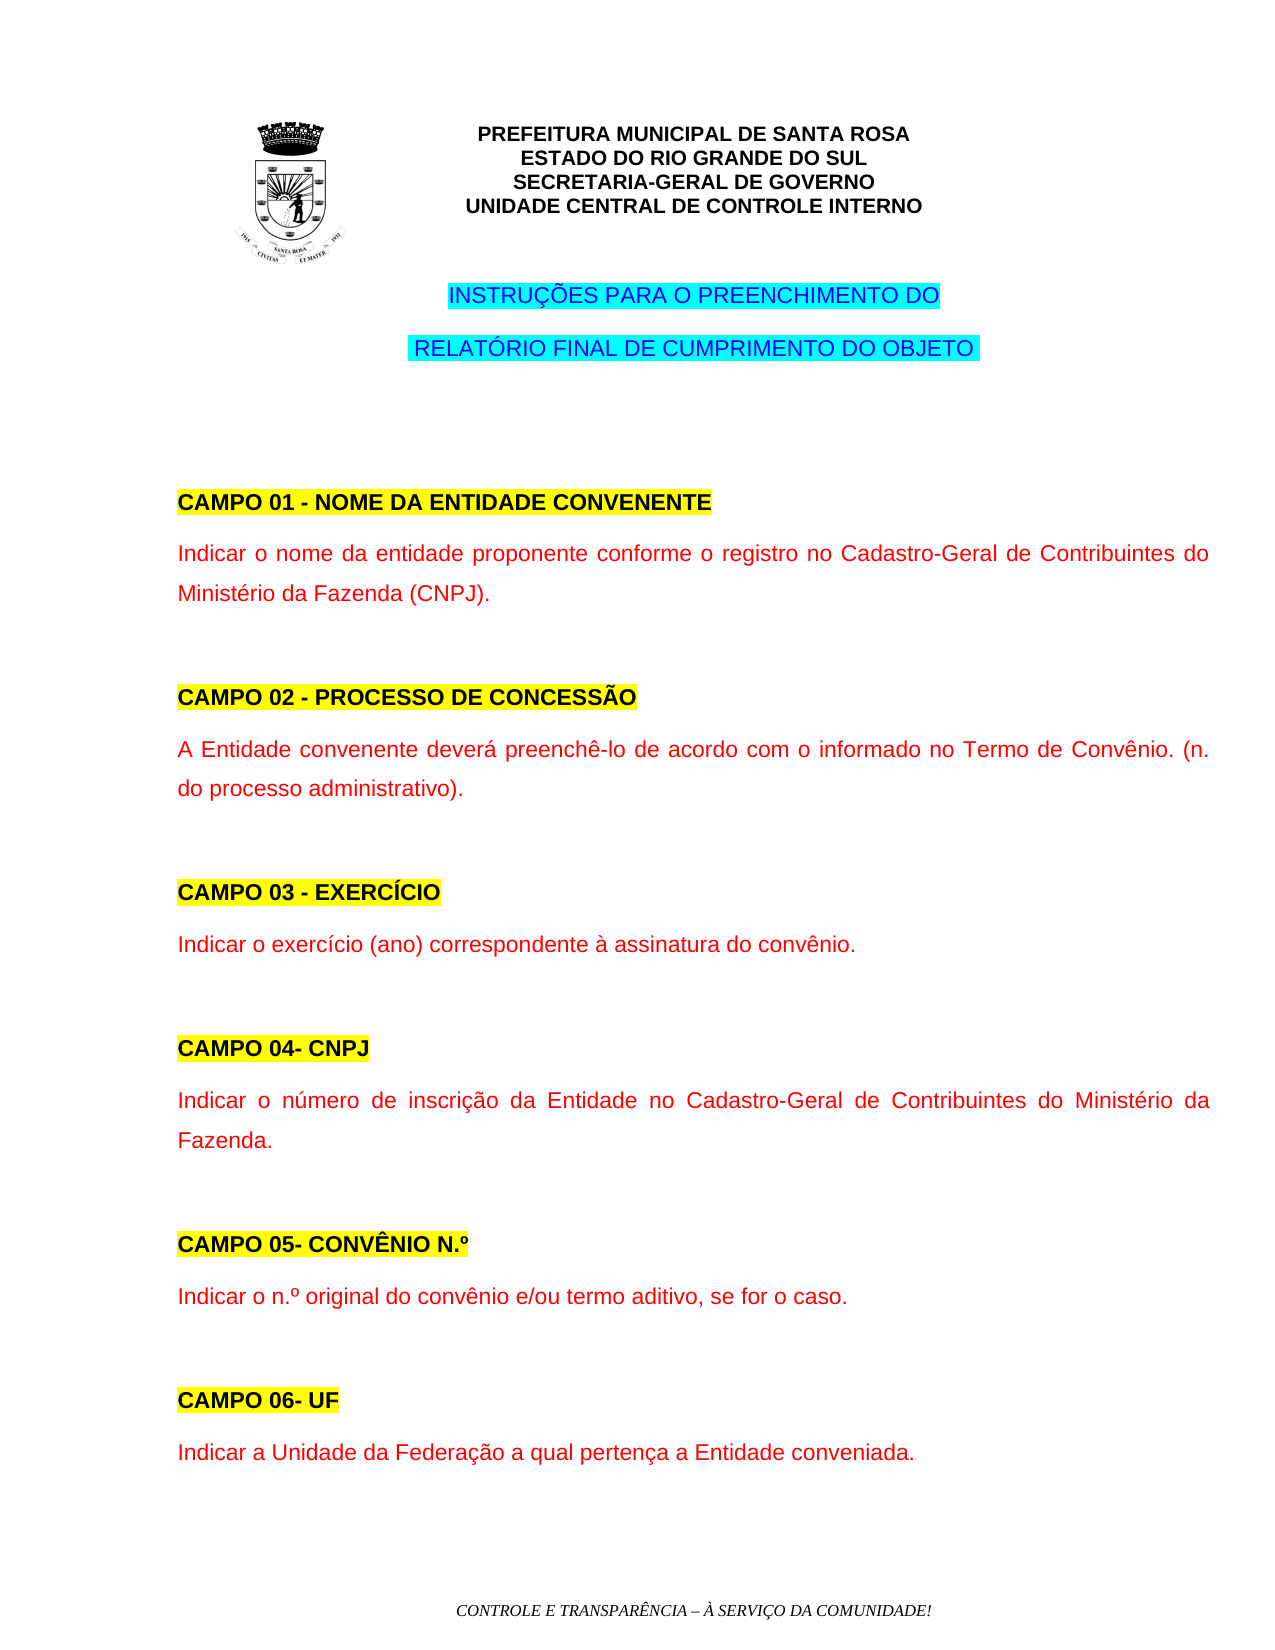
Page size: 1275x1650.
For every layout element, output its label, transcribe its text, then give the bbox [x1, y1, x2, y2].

text PREFEITURA MUNICIPAL DE SANTA ROSA [347, 122, 1211, 146]
text SECRETARIA-GERAL DE GOVERNO [347, 170, 1211, 194]
text CAMPO 03 - EXERCÍCIO [177, 879, 1211, 906]
text CAMPO 02 - PROCESSO DE CONCESSÃO [177, 684, 1211, 710]
text CAMPO 04- CNPJ [177, 1035, 1211, 1062]
text Indicar o número de inscrição da Entidade no Cadastro-Geral de Contribuintes do Ministério da Fazenda. [177, 1087, 1211, 1153]
text CAMPO 05- CONVÊNIO N.º [177, 1231, 1211, 1257]
text [177, 170, 233, 194]
text Indicar o nome da entidade proponente conforme o registro no Cadastro-Geral de Contribuintes do Ministério da Fazenda (CNPJ). [177, 540, 1211, 606]
text [177, 194, 233, 218]
text RELATÓRIO FINAL DE CUMPRIMENTO DO OBJETO [177, 334, 1211, 361]
text A Entidade convenente deverá preenchê-lo de acordo com o informado no Termo de Convênio. (n. do processo administrativo). [177, 736, 1211, 802]
text Indicar o n.º original do convênio e/ou termo aditivo, se for o caso. [177, 1283, 1211, 1309]
text [177, 146, 233, 170]
text CAMPO 01 - NOME DA ENTIDADE CONVENENTE [177, 488, 1211, 515]
text Indicar o exercício (ano) correspondente à assinatura do convênio. [177, 931, 1211, 958]
text [177, 122, 233, 146]
text ESTADO DO RIO GRANDE DO SUL [347, 146, 1211, 170]
picture [233, 122, 347, 264]
text UNIDADE CENTRAL DE CONTROLE INTERNO [347, 194, 1211, 218]
text Indicar a Unidade da Federação a qual pertença a Entidade conveniada. [177, 1438, 1211, 1465]
text CAMPO 06- UF [177, 1387, 1211, 1413]
text INSTRUÇÕES PARA O PREENCHIMENTO DO [177, 282, 1211, 309]
